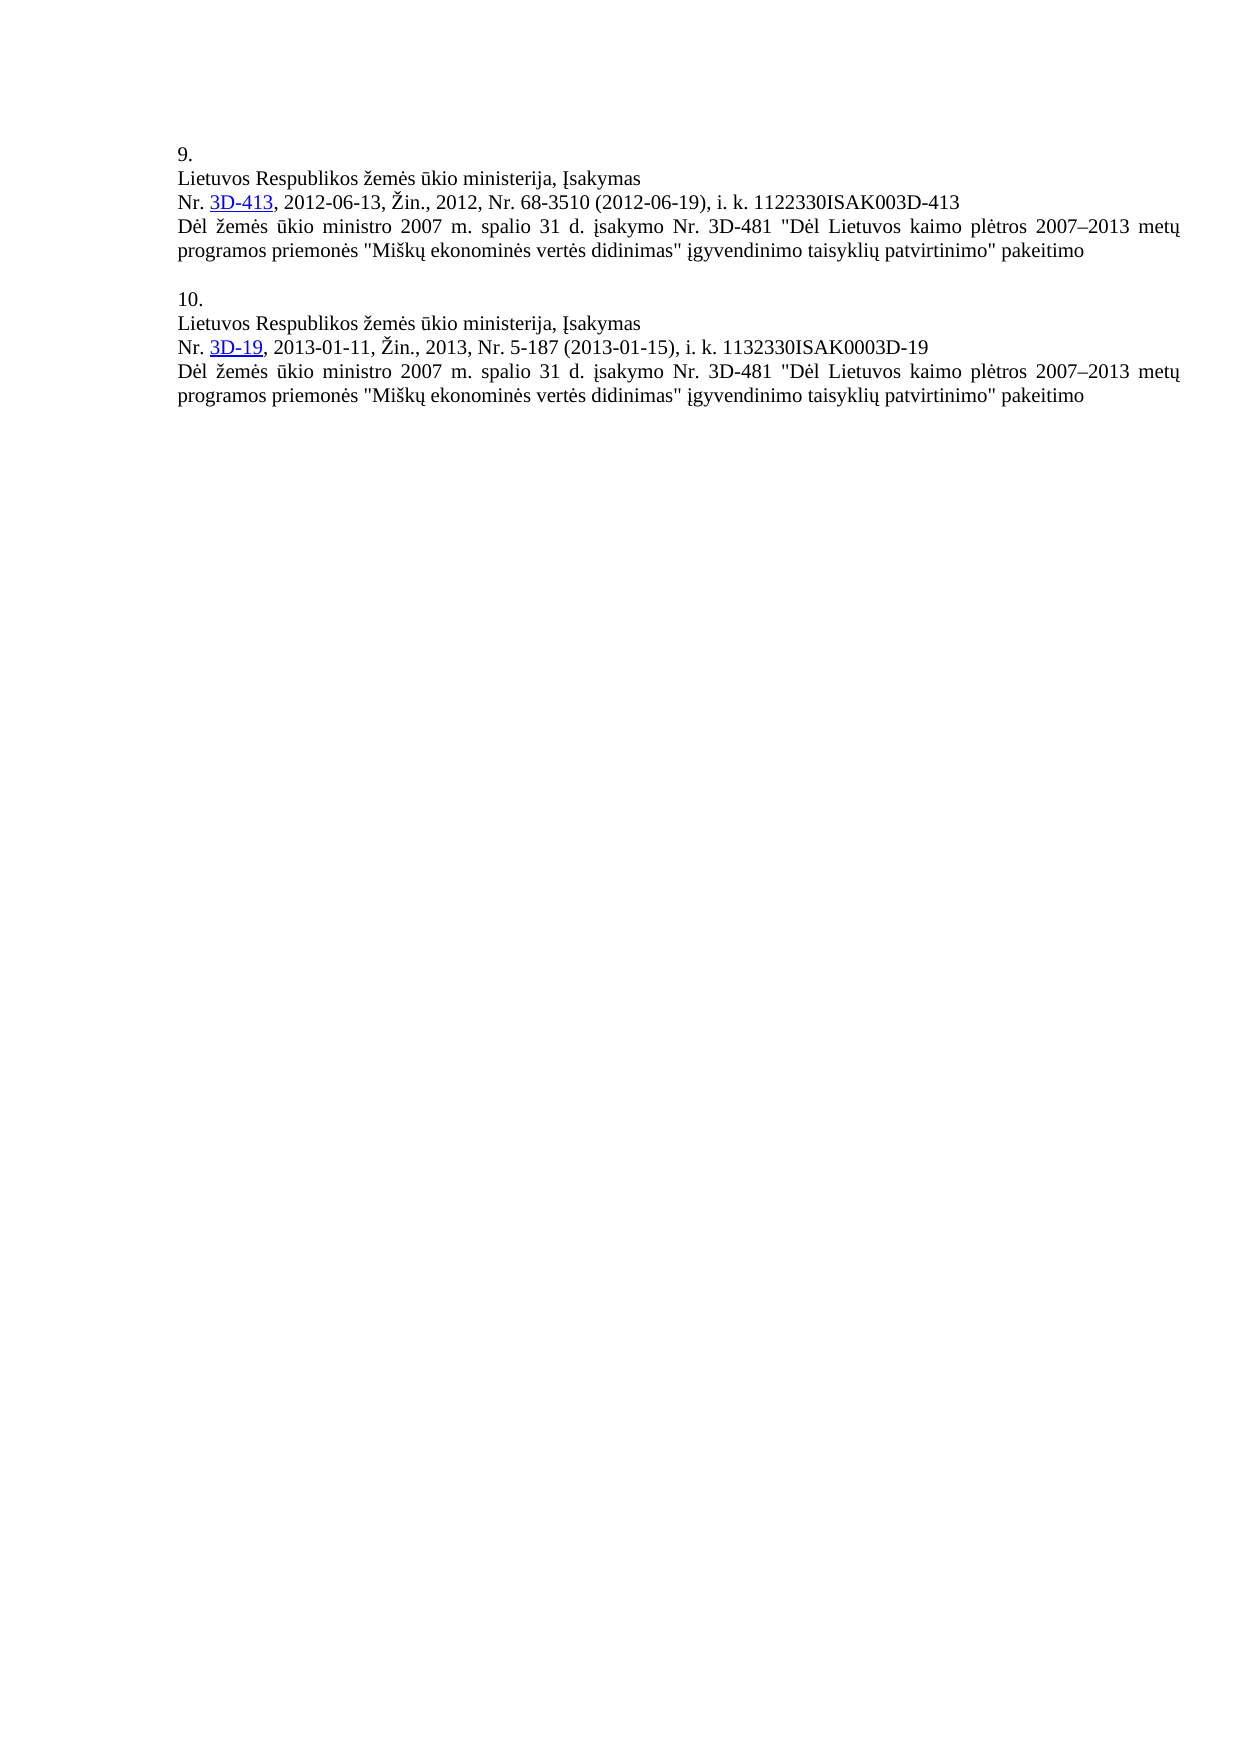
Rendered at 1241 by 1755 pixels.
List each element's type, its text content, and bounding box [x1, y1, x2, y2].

text Dėl žemės ūkio ministro 2007 m. spalio 31 d. įsakymo Nr. 3D-481 "Dėl Lietuvos kaimo plėtros 2007–2013 metų programos priemonės "Miškų ekonominės vertės didinimas" įgyvendinimo taisyklių patvirtinimo" pakeitimo [177, 359, 1181, 407]
text Dėl žemės ūkio ministro 2007 m. spalio 31 d. įsakymo Nr. 3D-481 "Dėl Lietuvos kaimo plėtros 2007–2013 metų programos priemonės "Miškų ekonominės vertės didinimas" įgyvendinimo taisyklių patvirtinimo" pakeitimo [177, 214, 1181, 262]
text Nr. 3D-413, 2012-06-13, Žin., 2012, Nr. 68-3510 (2012-06-19), i. k. 1122330ISAK003D-413 [177, 190, 1181, 214]
text Nr. 3D-19, 2013-01-11, Žin., 2013, Nr. 5-187 (2013-01-15), i. k. 1132330ISAK0003D-19 [177, 335, 1181, 359]
text Lietuvos Respublikos žemės ūkio ministerija, Įsakymas [177, 166, 1181, 190]
text Lietuvos Respublikos žemės ūkio ministerija, Įsakymas [177, 311, 1181, 335]
text 9. [177, 142, 1181, 166]
text 10. [177, 287, 1181, 311]
